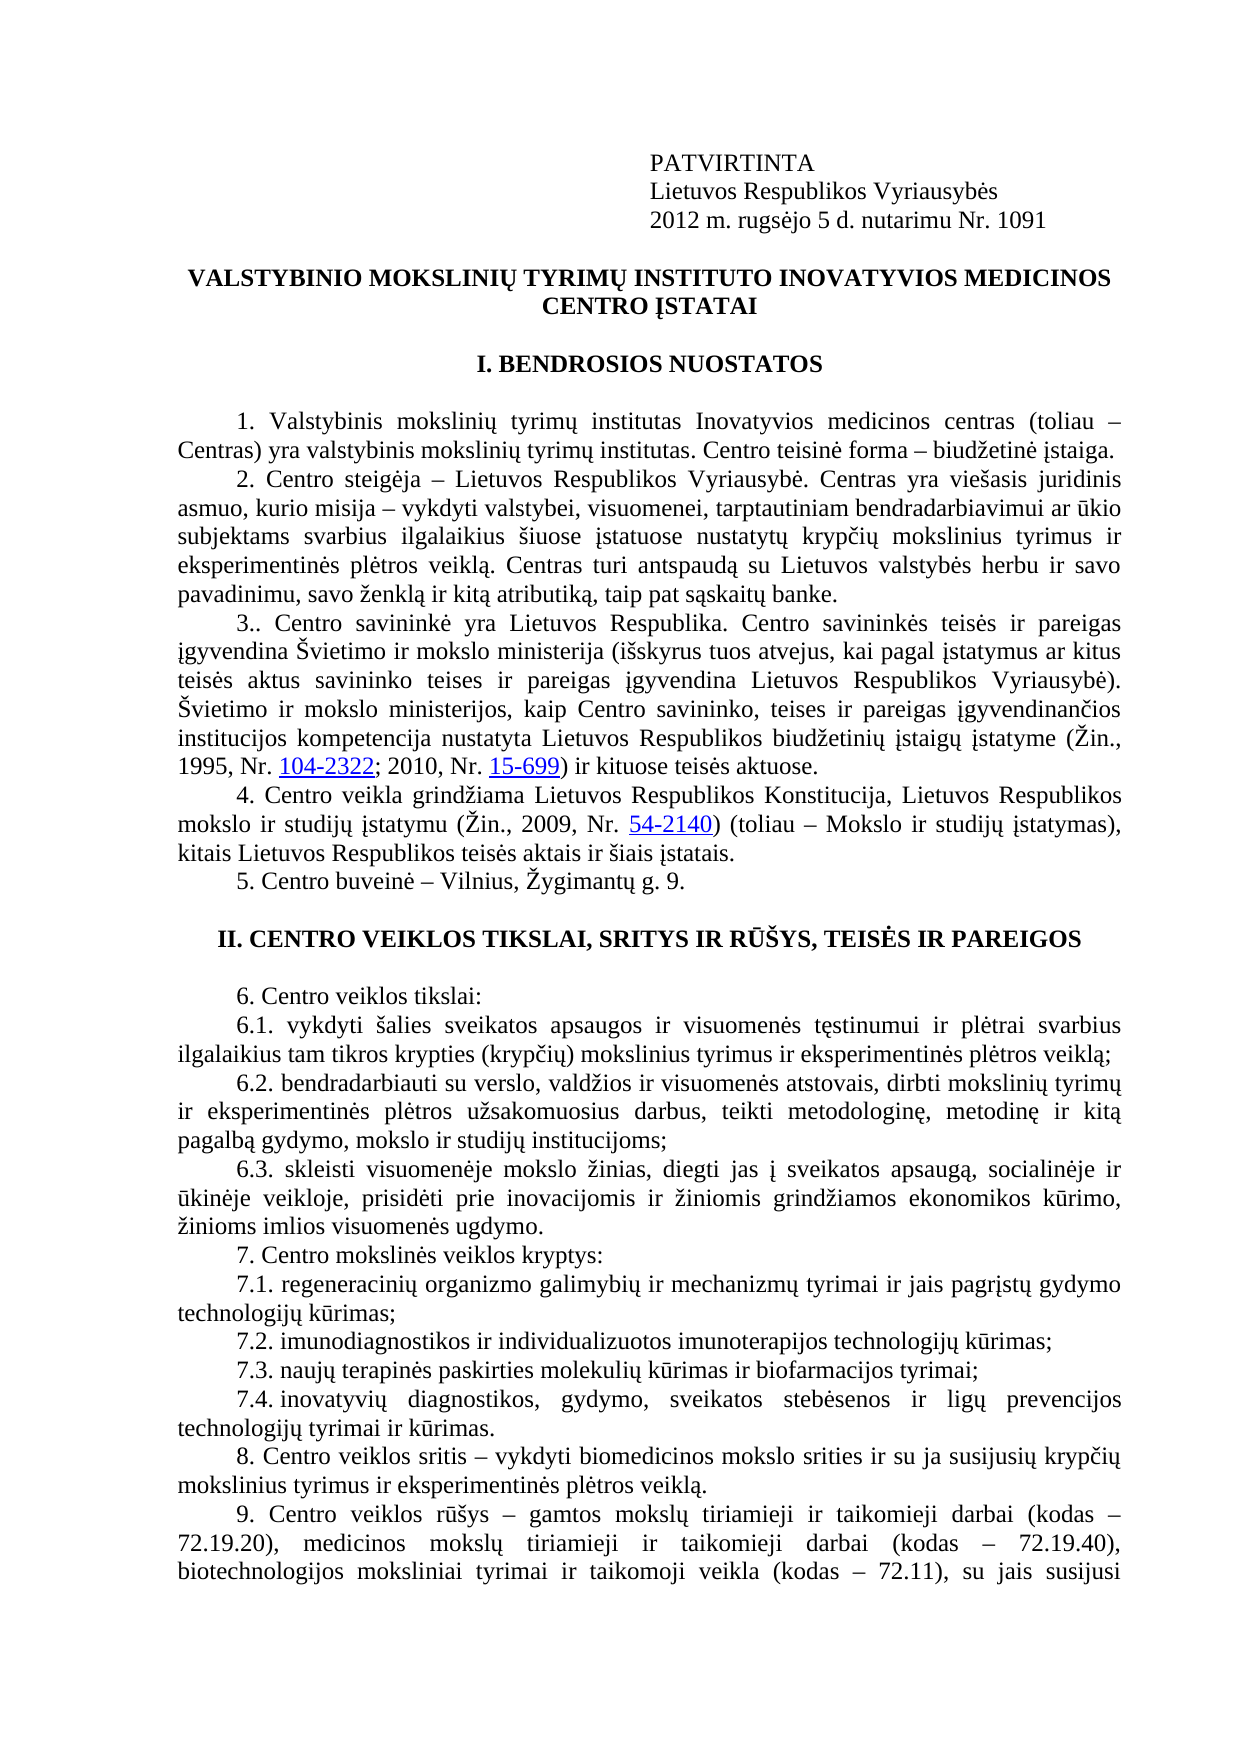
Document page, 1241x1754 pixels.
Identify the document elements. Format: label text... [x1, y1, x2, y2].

text VALSTYBINIO MOKSLINIŲ TYRIMŲ INSTITUTO INOVATYVIOS MEDICINOS CENTRO ĮSTATAI [177, 263, 1122, 320]
text 6.1. vykdyti šalies sveikatos apsaugos ir visuomenės tęstinumui ir plėtrai svarbius ilgalaikius tam tikros krypties (krypčių) mokslinius tyrimus ir eksperimentinės plėtros veiklą; [177, 1010, 1122, 1068]
text PATVIRTINTA [649, 148, 1122, 176]
text 7.1. regeneracinių organizmo galimybių ir mechanizmų tyrimai ir jais pagrįstų gydymo technologijų kūrimas; [177, 1269, 1122, 1326]
text 8. Centro veiklos sritis – vykdyti biomedicinos mokslo srities ir su ja susijusių krypčių mokslinius tyrimus ir eksperimentinės plėtros veiklą. [177, 1441, 1122, 1499]
text 6. Centro veiklos tikslai: [177, 981, 1122, 1010]
subtitle II. CENTRO VEIKLOS TIKSLAI, SRITYS IR RŪŠYS, TEISĖS IR PAREIGOS [177, 924, 1122, 953]
text 9. Centro veiklos rūšys – gamtos mokslų tiriamieji ir taikomieji darbai (kodas – 72.19.20), medicinos mokslų tiriamieji ir taikomieji darbai (kodas – 72.19.40), biotechnologijos moksliniai tyrimai ir taikomoji veikla (kodas – 72.11), su jais susijusi [177, 1499, 1122, 1585]
text 2. Centro steigėja – Lietuvos Respublikos Vyriausybė. Centras yra viešasis juridinis asmuo, kurio misija – vykdyti valstybei, visuomenei, tarptautiniam bendradarbiavimui ar ūkio subjektams svarbius ilgalaikius šiuose įstatuose nustatytų krypčių mokslinius tyrimus ir eksperimentinės plėtros veiklą. Centras turi antspaudą su Lietuvos valstybės herbu ir savo pavadinimu, savo ženklą ir kitą atributiką, taip pat sąskaitų banke. [177, 464, 1122, 608]
text 6.3. skleisti visuomenėje mokslo žinias, diegti jas į sveikatos apsaugą, socialinėje ir ūkinėje veikloje, prisidėti prie inovacijomis ir žiniomis grindžiamos ekonomikos kūrimo, žinioms imlios visuomenės ugdymo. [177, 1154, 1122, 1240]
text 7. Centro mokslinės veiklos kryptys: [177, 1240, 1122, 1269]
text 5. Centro buveinė – Vilnius, Žygimantų g. 9. [177, 866, 1122, 895]
text 6.2. bendradarbiauti su verslo, valdžios ir visuomenės atstovais, dirbti mokslinių tyrimų ir eksperimentinės plėtros užsakomuosius darbus, teikti metodologinę, metodinę ir kitą pagalbą gydymo, mokslo ir studijų institucijoms; [177, 1068, 1122, 1154]
text 7.3. naujų terapinės paskirties molekulių kūrimas ir biofarmacijos tyrimai; [177, 1355, 1122, 1384]
text 7.2. imunodiagnostikos ir individualizuotos imunoterapijos technologijų kūrimas; [177, 1326, 1122, 1355]
text 7.4. inovatyvių diagnostikos, gydymo, sveikatos stebėsenos ir ligų prevencijos technologijų tyrimai ir kūrimas. [177, 1384, 1122, 1441]
text 4. Centro veikla grindžiama Lietuvos Respublikos Konstitucija, Lietuvos Respublikos mokslo ir studijų įstatymu (Žin., 2009, Nr. 54-2140) (toliau – Mokslo ir studijų įstatymas), kitais Lietuvos Respublikos teisės aktais ir šiais įstatais. [177, 780, 1122, 866]
text 1. Valstybinis mokslinių tyrimų institutas Inovatyvios medicinos centras (toliau – Centras) yra valstybinis mokslinių tyrimų institutas. Centro teisinė forma – biudžetinė įstaiga. [177, 406, 1122, 464]
text 2012 m. rugsėjo 5 d. nutarimu Nr. 1091 [649, 205, 1122, 234]
text I. BENDROSIOS NUOSTATOS [177, 349, 1122, 378]
text Lietuvos Respublikos Vyriausybės [649, 176, 1122, 205]
text 3.. Centro savininkė yra Lietuvos Respublika. Centro savininkės teisės ir pareigas įgyvendina Švietimo ir mokslo ministerija (išskyrus tuos atvejus, kai pagal įstatymus ar kitus teisės aktus savininko teises ir pareigas įgyvendina Lietuvos Respublikos Vyriausybė). Švietimo ir mokslo ministerijos, kaip Centro savininko, teises ir pareigas įgyvendinančios institucijos kompetencija nustatyta Lietuvos Respublikos biudžetinių įstaigų įstatyme (Žin., 1995, Nr. 104-2322; 2010, Nr. 15-699) ir kituose teisės aktuose. [177, 608, 1122, 780]
